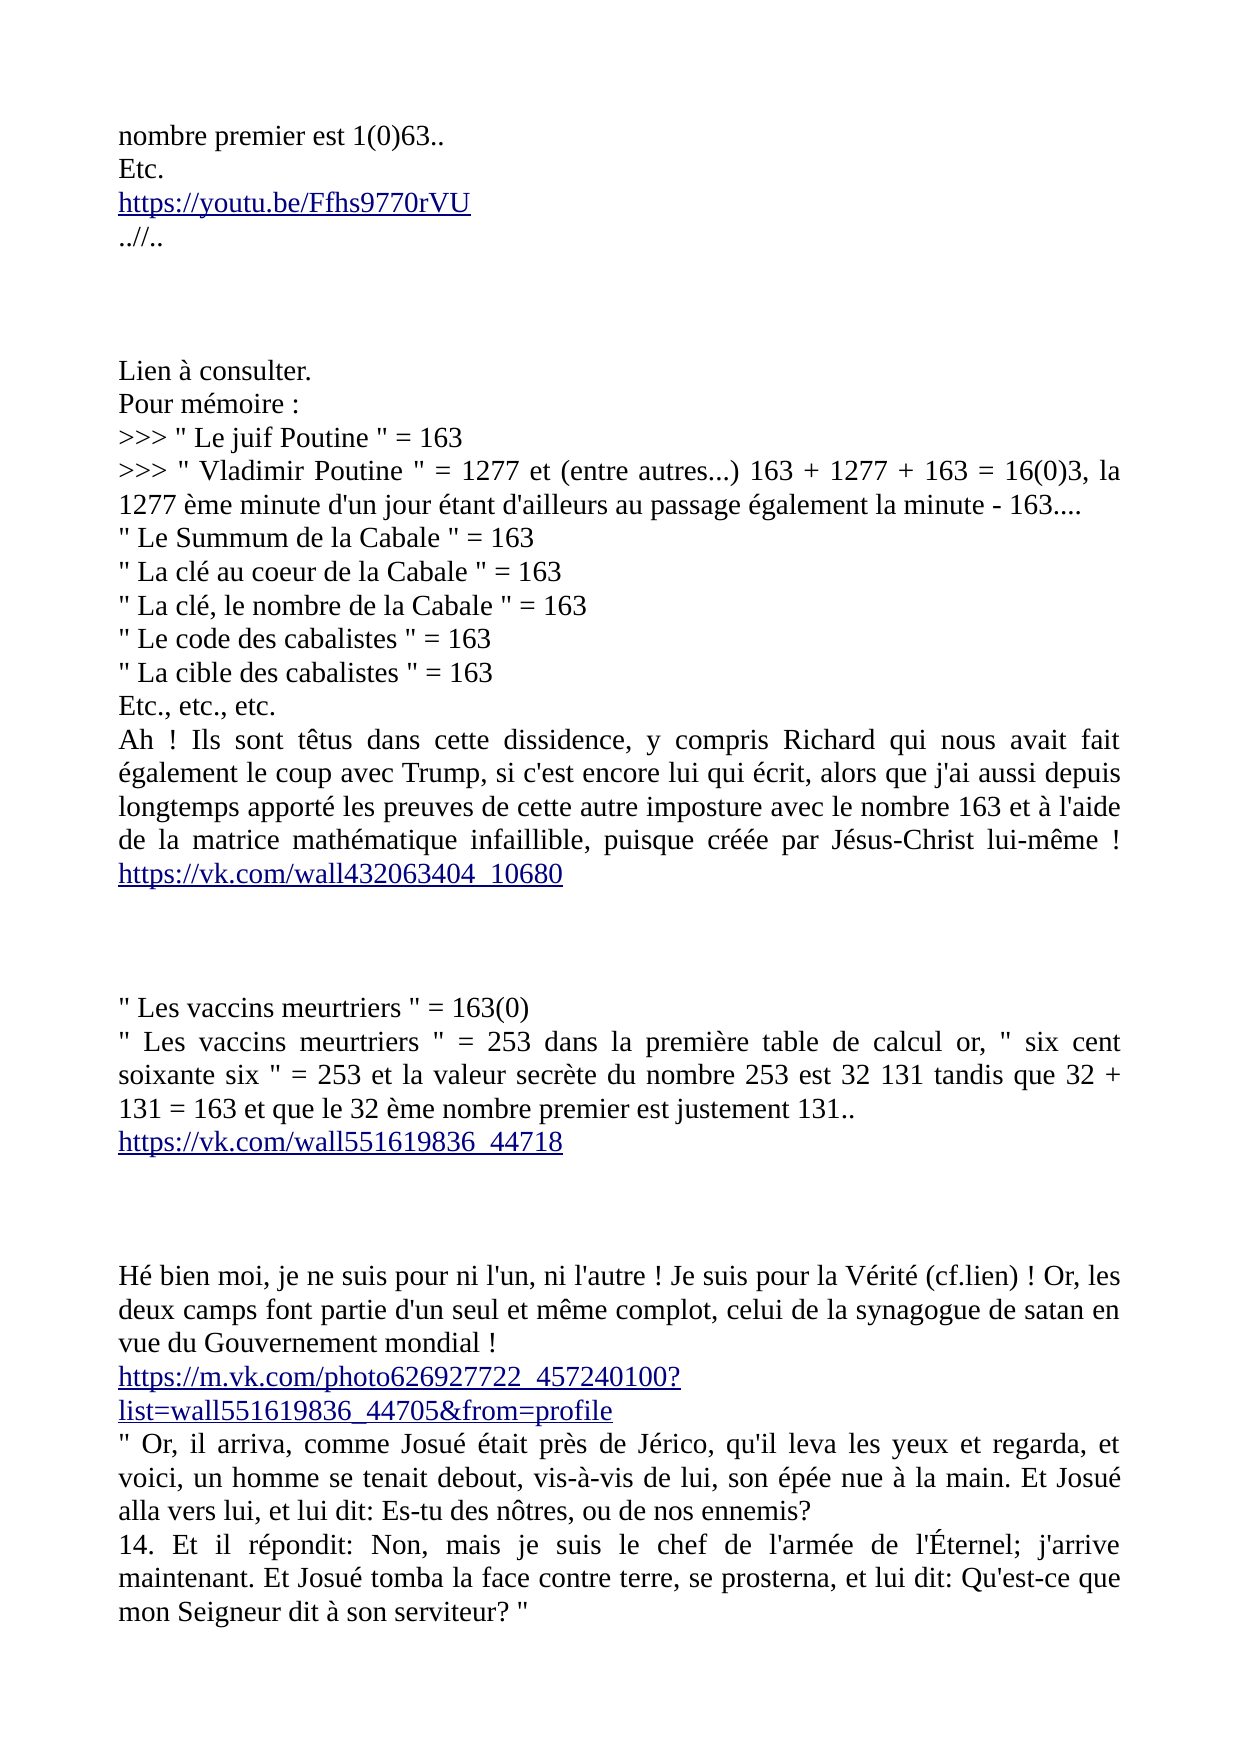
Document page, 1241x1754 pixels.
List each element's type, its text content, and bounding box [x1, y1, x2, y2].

text https://vk.com/wall551619836_44718 [118, 1124, 1122, 1158]
text Lien à consulter. [118, 353, 1122, 386]
text Etc. [118, 152, 1122, 185]
text >>> " Vladimir Poutine " = 1277 et (entre autres...) 163 + 1277 + 163 = 16(0)3, la 1277 ème minute d'un jour étant d'ailleurs au passage également la minute - 163.... [118, 453, 1122, 521]
text >>> " Le juif Poutine " = 163 [118, 420, 1122, 453]
text " La clé, le nombre de la Cabale " = 163 [118, 588, 1122, 621]
text " Le code des cabalistes " = 163 [118, 621, 1122, 655]
text https://m.vk.com/photo626927722_457240100?list=wall551619836_44705&from=profile [118, 1359, 1122, 1426]
text " La clé au coeur de la Cabale " = 163 [118, 554, 1122, 588]
text Ah ! Ils sont têtus dans cette dissidence, y compris Richard qui nous avait fait également le coup avec Trump, si c'est encore lui qui écrit, alors que j'ai aussi depuis longtemps apporté les preuves de cette autre imposture avec le nombre 163 et à l'aide de la matrice mathématique infaillible, puisque créée par Jésus-Christ lui-même !https://vk.com/wall432063404_10680 [118, 722, 1122, 889]
text 14. Et il répondit: Non, mais je suis le chef de l'armée de l'Éternel; j'arrive maintenant. Et Josué tomba la face contre terre, se prosterna, et lui dit: Qu'est-ce que mon Seigneur dit à son serviteur? " [118, 1527, 1122, 1627]
text Hé bien moi, je ne suis pour ni l'un, ni l'autre ! Je suis pour la Vérité (cf.lien) ! Or, les deux camps font partie d'un seul et même complot, celui de la synagogue de satan en vue du Gouvernement mondial ! [118, 1258, 1122, 1359]
text " Le Summum de la Cabale " = 163 [118, 521, 1122, 554]
text Etc., etc., etc. [118, 688, 1122, 722]
text " Les vaccins meurtriers " = 163(0) [118, 990, 1122, 1024]
text ..//.. [118, 219, 1122, 252]
text nombre premier est 1(0)63.. [118, 118, 1122, 152]
text " Or, il arriva, comme Josué était près de Jérico, qu'il leva les yeux et regarda, et voici, un homme se tenait debout, vis-à-vis de lui, son épée nue à la main. Et Josué alla vers lui, et lui dit: Es-tu des nôtres, ou de nos ennemis? [118, 1426, 1122, 1527]
text " Les vaccins meurtriers " = 253 dans la première table de calcul or, " six cent soixante six " = 253 et la valeur secrète du nombre 253 est 32 131 tandis que 32 + 131 = 163 et que le 32 ème nombre premier est justement 131.. [118, 1024, 1122, 1124]
text https://youtu.be/Ffhs9770rVU [118, 185, 1122, 219]
text Pour mémoire : [118, 386, 1122, 420]
text " La cible des cabalistes " = 163 [118, 655, 1122, 688]
